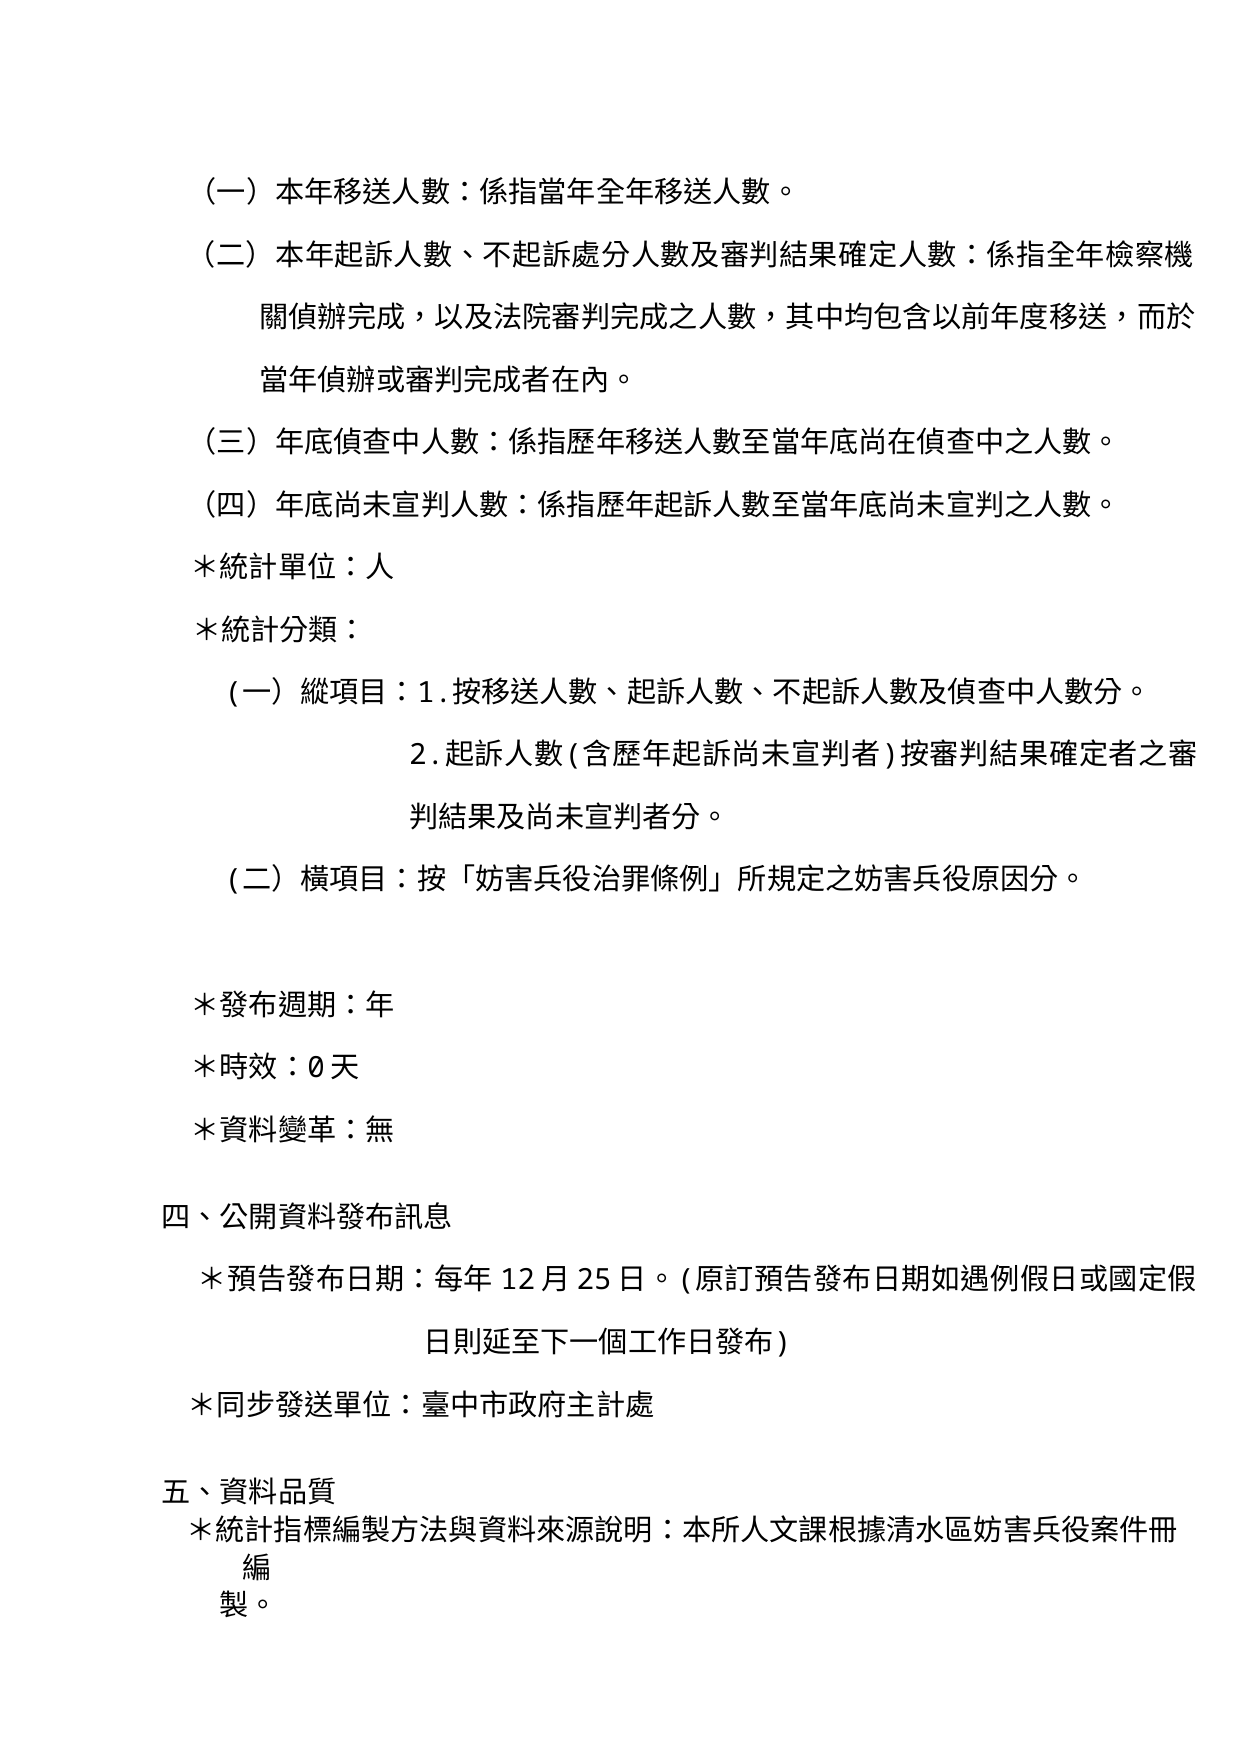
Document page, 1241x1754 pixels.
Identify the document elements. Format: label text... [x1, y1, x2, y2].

table_header （一）本年移送人數：係指當年全年移送人數。 （二）本年起訴人數、不起訴處分人數及審判結果確定人數：係指全年檢察機關偵辦完成，以及法院審判完成之人數，其中均包含以前年度移送，而於當年偵辦或審判完成者在內。 （三）年底偵查中人數：係指歷年移送人數至當年底尚在偵查中之人數。 （四）年底尚未宣判人數：係指歷年起訴人數至當年底尚未宣判之人數。 ＊統計單位：人 ＊統計分類： (一）縱項目：1.按移送人數、起訴人數、不起訴人數及偵查中人數分。 2.起訴人數(含歷年起訴尚未宣判者)按審判結果確定者之審判結果及尚未宣判者分。 (二）橫項目：按「妨害兵役治罪條例」所規定之妨害兵役原因分。 ＊發布週期：年 ＊時效：0天 ＊資料變革：無 四、公開資料發布訊息 ＊預告發布日期：每年12月25日。(原訂預告發布日期如遇例假日或國定假日則延至下一個工作日發布) ＊同步發送單位：臺中市政府主計處 五、資料品質 ＊統計指標編製方法與資料來源說明：本所人文課根據清水區妨害兵役案件冊編 製。 [150, 148, 1209, 1623]
